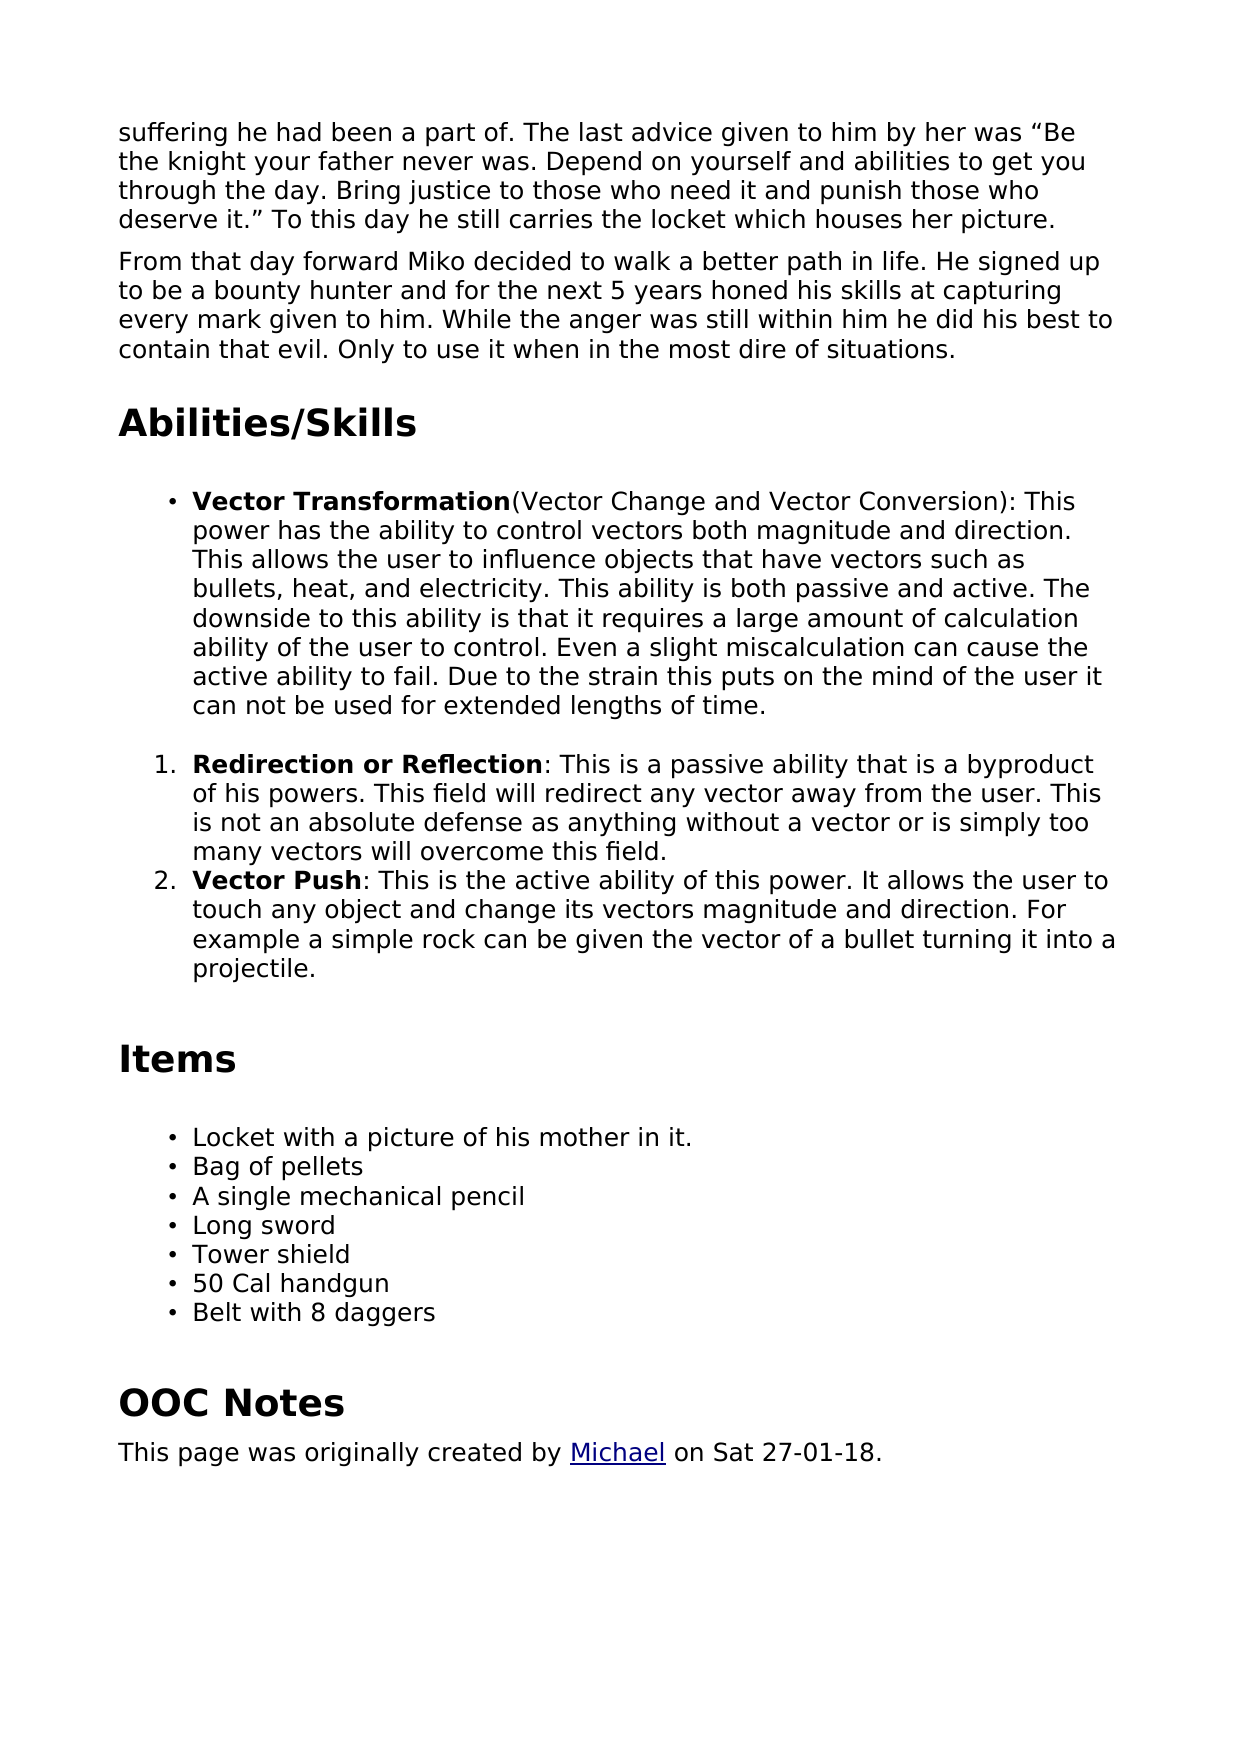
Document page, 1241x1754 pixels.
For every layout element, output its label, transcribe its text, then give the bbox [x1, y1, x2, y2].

list 50 Cal handgun [177, 1269, 1122, 1298]
list A single mechanical pencil [177, 1182, 1122, 1211]
subtitle OOC Notes [118, 1382, 1122, 1426]
subtitle Items [118, 1038, 1122, 1081]
list Tower shield [177, 1240, 1122, 1269]
list Redirection or Reflection: This is a passive ability that is a byproduct of his powers. This field will redirect any vector away from the user. This is not an absolute defense as anything without a vector or is simply too many vectors will overcome this field. [177, 750, 1122, 867]
text suffering he had been a part of. The last advice given to him by her was “Be the knight your father never was. Depend on yourself and abilities to get you through the day. Bring justice to those who need it and punish those who deserve it.” To this day he still carries the locket which houses her picture. [118, 118, 1122, 235]
list Belt with 8 daggers [177, 1298, 1122, 1327]
list Vector Push: This is the active ability of this power. It allows the user to touch any object and change its vectors magnitude and direction. For example a simple rock can be given the vector of a bullet turning it into a projectile. [177, 867, 1122, 983]
text This page was originally created by Michael on Sat 27-01-18. [118, 1438, 1122, 1467]
list Locket with a picture of his mother in it. [177, 1123, 1122, 1152]
text From that day forward Miko decided to walk a better path in life. He signed up to be a bounty hunter and for the next 5 years honed his skills at capturing every mark given to him. While the anger was still within him he did his best to contain that evil. Only to use it when in the most dire of situations. [118, 247, 1122, 364]
list Vector Transformation(Vector Change and Vector Conversion): This power has the ability to control vectors both magnitude and direction. This allows the user to influence objects that have vectors such as bullets, heat, and electricity. This ability is both passive and active. The downside to this ability is that it requires a large amount of calculation ability of the user to control. Even a slight miscalculation can cause the active ability to fail. Due to the strain this puts on the mind of the user it can not be used for extended lengths of time. [177, 487, 1122, 720]
list Bag of pellets [177, 1152, 1122, 1182]
subtitle Abilities/Skills [118, 401, 1122, 445]
list Long sword [177, 1211, 1122, 1240]
